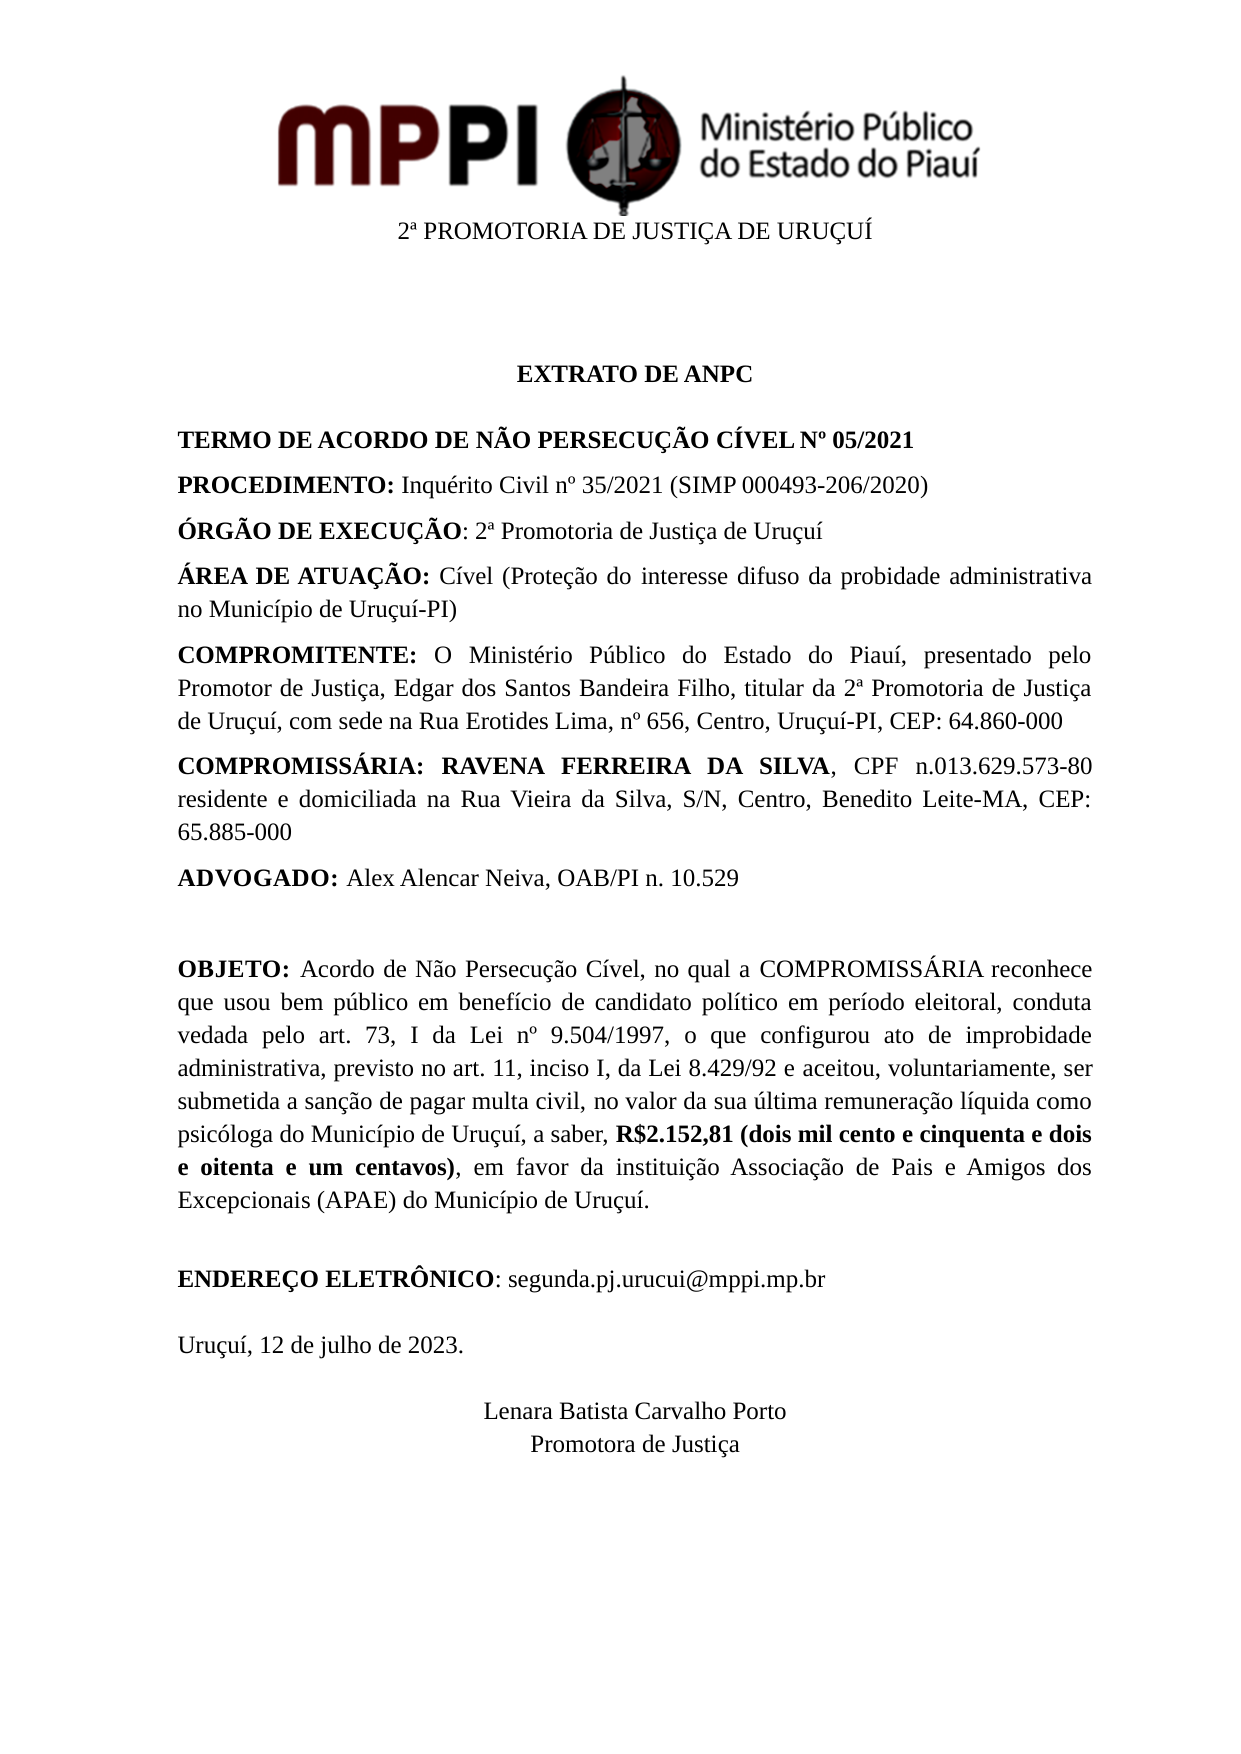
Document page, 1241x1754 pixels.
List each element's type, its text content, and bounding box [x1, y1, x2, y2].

text COMPROMISSÁRIA: RAVENA FERREIRA DA SILVA, CPF n.013.629.573-80 residente e domiciliada na Rua Vieira da Silva, S/N, Centro, Benedito Leite-MA, CEP: 65.885-000 [177, 751, 1093, 846]
text ÁREA DE ATUAÇÃO: Cível (Proteção do interesse difuso da probidade administrativa no Município de Uruçuí-PI) [177, 561, 1093, 623]
text ADVOGADO: Alex Alencar Neiva, OAB/PI n. 10.529 [177, 863, 1093, 892]
text Lenara Batista Carvalho Porto [177, 1396, 1093, 1424]
text Promotora de Justiça [177, 1429, 1093, 1458]
text ÓRGÃO DE EXECUÇÃO: 2ª Promotoria de Justiça de Uruçuí [177, 516, 1093, 544]
text EXTRATO DE ANPC [177, 359, 1093, 387]
text COMPROMITENTE: O Ministério Público do Estado do Piauí, presentado pelo Promotor de Justiça, Edgar dos Santos Bandeira Filho, titular da 2ª Promotoria de Justiça de Uruçuí, com sede na Rua Erotides Lima, nº 656, Centro, Uruçuí-PI, CEP: 64.860-000 [177, 640, 1093, 735]
text PROCEDIMENTO: Inquérito Civil nº 35/2021 (SIMP 000493-206/2020) [177, 470, 1093, 499]
text ENDEREÇO ELETRÔNICO: segunda.pj.urucui@mppi.mp.br [177, 1264, 1093, 1292]
text TERMO DE ACORDO DE NÃO PERSECUÇÃO CÍVEL Nº 05/2021 [177, 425, 1093, 453]
text OBJETO: Acordo de Não Persecução Cível, no qual a COMPROMISSÁRIA reconhece que usou bem público em benefício de candidato político em período eleitoral, conduta vedada pelo art. 73, I da Lei nº 9.504/1997, o que configurou ato de improbidade administrativa, previsto no art. 11, inciso I, da Lei 8.429/92 e aceitou, voluntariamente, ser submetida a sanção de pagar multa civil, no valor da sua última remuneração líquida como psicóloga do Município de Uruçuí, a saber, R$2.152,81 (dois mil cento e cinquenta e dois e oitenta e um centavos), em favor da instituição Associação de Pais e Amigos dos Excepcionais (APAE) do Município de Uruçuí. [177, 954, 1093, 1214]
text Uruçuí, 12 de julho de 2023. [177, 1330, 1093, 1358]
